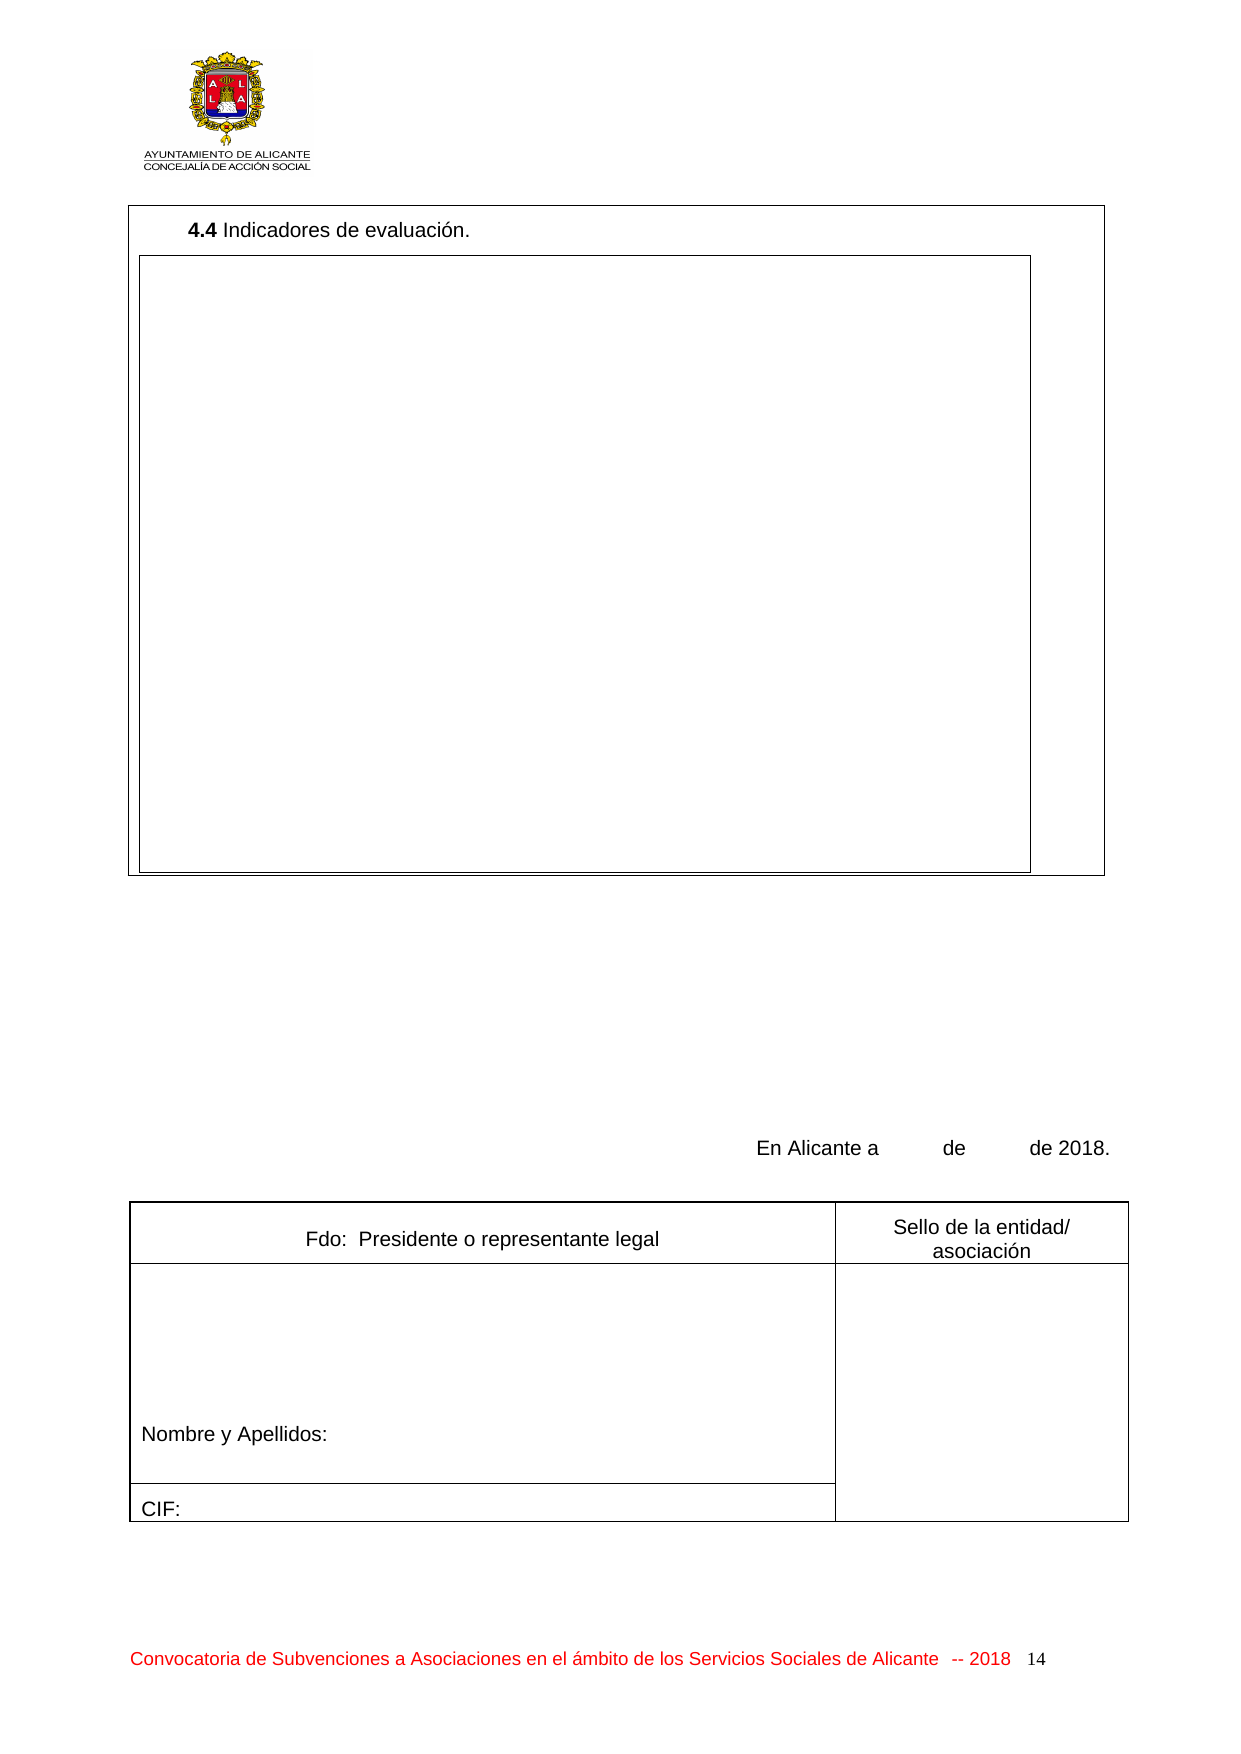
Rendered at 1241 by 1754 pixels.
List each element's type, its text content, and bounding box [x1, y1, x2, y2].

table_cell [836, 1264, 1128, 1521]
picture [140, 49, 314, 177]
table_header Nombre y Apellidos: [131, 1264, 835, 1483]
table_cell CIF: [131, 1484, 835, 1521]
table_header Sello de la entidad/ asociación [836, 1203, 1128, 1263]
text En Alicante a de de 2018. [167, 1136, 1110, 1160]
table_cell 4.4 Indicadores de evaluación. [129, 206, 1104, 875]
table_header Fdo: Presidente o representante legal [131, 1203, 835, 1263]
